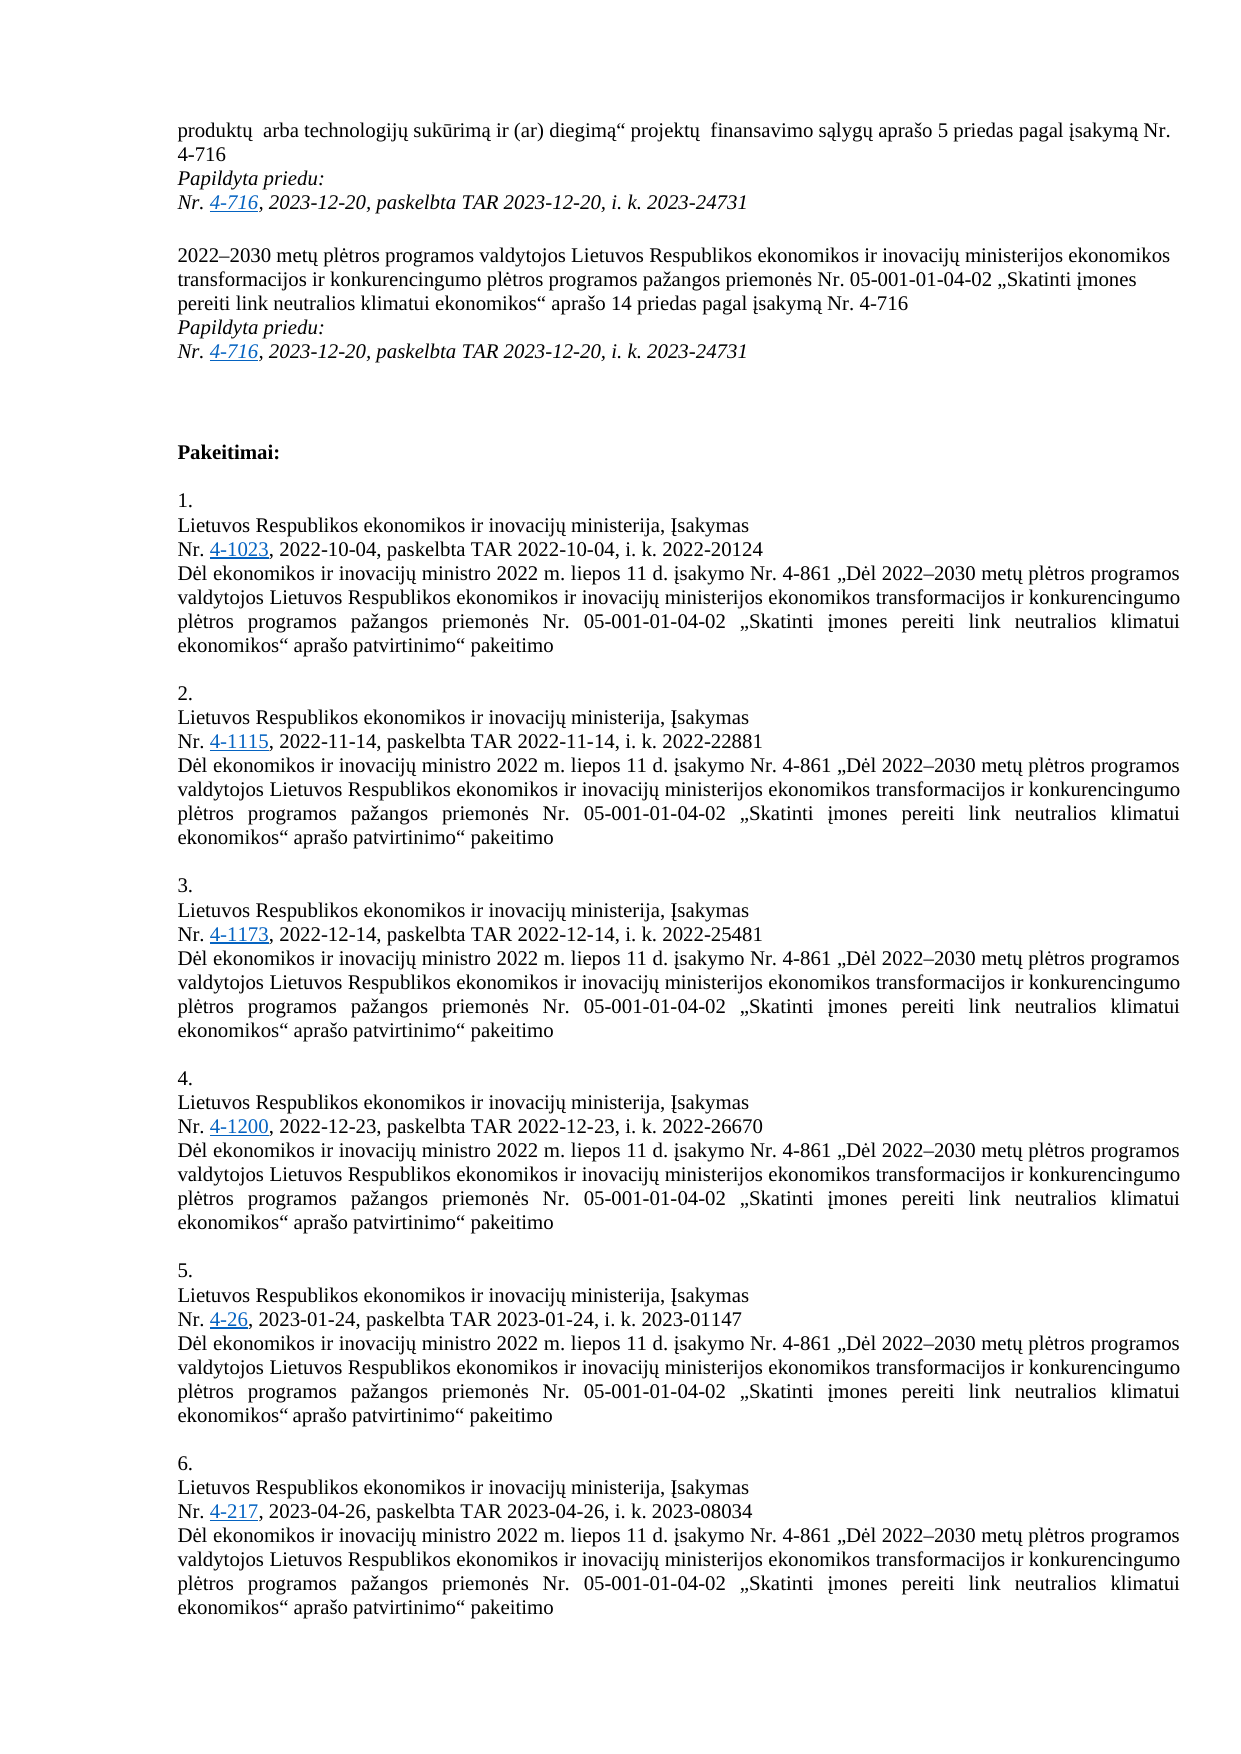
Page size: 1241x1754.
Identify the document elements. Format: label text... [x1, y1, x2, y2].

text 3. [177, 873, 1181, 897]
text Nr. 4-217, 2023-04-26, paskelbta TAR 2023-04-26, i. k. 2023-08034 [177, 1499, 1181, 1523]
text Nr. 4-716, 2023-12-20, paskelbta TAR 2023-12-20, i. k. 2023-24731 [177, 190, 1181, 214]
text Lietuvos Respublikos ekonomikos ir inovacijų ministerija, Įsakymas [177, 512, 1181, 537]
text Lietuvos Respublikos ekonomikos ir inovacijų ministerija, Įsakymas [177, 897, 1181, 922]
text Dėl ekonomikos ir inovacijų ministro 2022 m. liepos 11 d. įsakymo Nr. 4-861 „Dėl 2022–2030 metų plėtros programos valdytojos Lietuvos Respublikos ekonomikos ir inovacijų ministerijos ekonomikos transformacijos ir konkurencingumo plėtros programos pažangos priemonės Nr. 05-001-01-04-02 „Skatinti įmones pereiti link neutralios klimatui ekonomikos“ aprašo patvirtinimo“ pakeitimo [177, 1523, 1181, 1619]
text 5. [177, 1258, 1181, 1282]
text 2022–2030 metų plėtros programos valdytojos Lietuvos Respublikos ekonomikos ir inovacijų ministerijos ekonomikos transformacijos ir konkurencingumo plėtros programos pažangos priemonės Nr. 05-001-01-04-02 „Skatinti įmones pereiti link neutralios klimatui ekonomikos“ aprašo 14 priedas pagal įsakymą Nr. 4-716 [177, 243, 1181, 315]
text Nr. 4-716, 2023-12-20, paskelbta TAR 2023-12-20, i. k. 2023-24731 [177, 339, 1181, 363]
text Dėl ekonomikos ir inovacijų ministro 2022 m. liepos 11 d. įsakymo Nr. 4-861 „Dėl 2022–2030 metų plėtros programos valdytojos Lietuvos Respublikos ekonomikos ir inovacijų ministerijos ekonomikos transformacijos ir konkurencingumo plėtros programos pažangos priemonės Nr. 05-001-01-04-02 „Skatinti įmones pereiti link neutralios klimatui ekonomikos“ aprašo patvirtinimo“ pakeitimo [177, 753, 1181, 849]
text Nr. 4-1023, 2022-10-04, paskelbta TAR 2022-10-04, i. k. 2022-20124 [177, 537, 1181, 561]
text Nr. 4-1115, 2022-11-14, paskelbta TAR 2022-11-14, i. k. 2022-22881 [177, 729, 1181, 753]
text Dėl ekonomikos ir inovacijų ministro 2022 m. liepos 11 d. įsakymo Nr. 4-861 „Dėl 2022–2030 metų plėtros programos valdytojos Lietuvos Respublikos ekonomikos ir inovacijų ministerijos ekonomikos transformacijos ir konkurencingumo plėtros programos pažangos priemonės Nr. 05-001-01-04-02 „Skatinti įmones pereiti link neutralios klimatui ekonomikos“ aprašo patvirtinimo“ pakeitimo [177, 561, 1181, 657]
text 6. [177, 1451, 1181, 1475]
text Dėl ekonomikos ir inovacijų ministro 2022 m. liepos 11 d. įsakymo Nr. 4-861 „Dėl 2022–2030 metų plėtros programos valdytojos Lietuvos Respublikos ekonomikos ir inovacijų ministerijos ekonomikos transformacijos ir konkurencingumo plėtros programos pažangos priemonės Nr. 05-001-01-04-02 „Skatinti įmones pereiti link neutralios klimatui ekonomikos“ aprašo patvirtinimo“ pakeitimo [177, 1331, 1181, 1427]
text Lietuvos Respublikos ekonomikos ir inovacijų ministerija, Įsakymas [177, 1090, 1181, 1114]
text Nr. 4-1200, 2022-12-23, paskelbta TAR 2022-12-23, i. k. 2022-26670 [177, 1114, 1181, 1138]
text 2. [177, 681, 1181, 705]
text Dėl ekonomikos ir inovacijų ministro 2022 m. liepos 11 d. įsakymo Nr. 4-861 „Dėl 2022–2030 metų plėtros programos valdytojos Lietuvos Respublikos ekonomikos ir inovacijų ministerijos ekonomikos transformacijos ir konkurencingumo plėtros programos pažangos priemonės Nr. 05-001-01-04-02 „Skatinti įmones pereiti link neutralios klimatui ekonomikos“ aprašo patvirtinimo“ pakeitimo [177, 1138, 1181, 1234]
text Nr. 4-1173, 2022-12-14, paskelbta TAR 2022-12-14, i. k. 2022-25481 [177, 922, 1181, 946]
text Papildyta priedu: [177, 315, 1181, 339]
text Lietuvos Respublikos ekonomikos ir inovacijų ministerija, Įsakymas [177, 1475, 1181, 1499]
text 1. [177, 488, 1181, 512]
text 4. [177, 1066, 1181, 1090]
text Lietuvos Respublikos ekonomikos ir inovacijų ministerija, Įsakymas [177, 1282, 1181, 1307]
text Dėl ekonomikos ir inovacijų ministro 2022 m. liepos 11 d. įsakymo Nr. 4-861 „Dėl 2022–2030 metų plėtros programos valdytojos Lietuvos Respublikos ekonomikos ir inovacijų ministerijos ekonomikos transformacijos ir konkurencingumo plėtros programos pažangos priemonės Nr. 05-001-01-04-02 „Skatinti įmones pereiti link neutralios klimatui ekonomikos“ aprašo patvirtinimo“ pakeitimo [177, 946, 1181, 1042]
text Papildyta priedu: [177, 166, 1181, 190]
text produktų arba technologijų sukūrimą ir (ar) diegimą“ projektų finansavimo sąlygų aprašo 5 priedas pagal įsakymą Nr. 4-716 [177, 118, 1181, 166]
text Nr. 4-26, 2023-01-24, paskelbta TAR 2023-01-24, i. k. 2023-01147 [177, 1307, 1181, 1331]
text Pakeitimai: [177, 440, 1181, 464]
text Lietuvos Respublikos ekonomikos ir inovacijų ministerija, Įsakymas [177, 705, 1181, 729]
